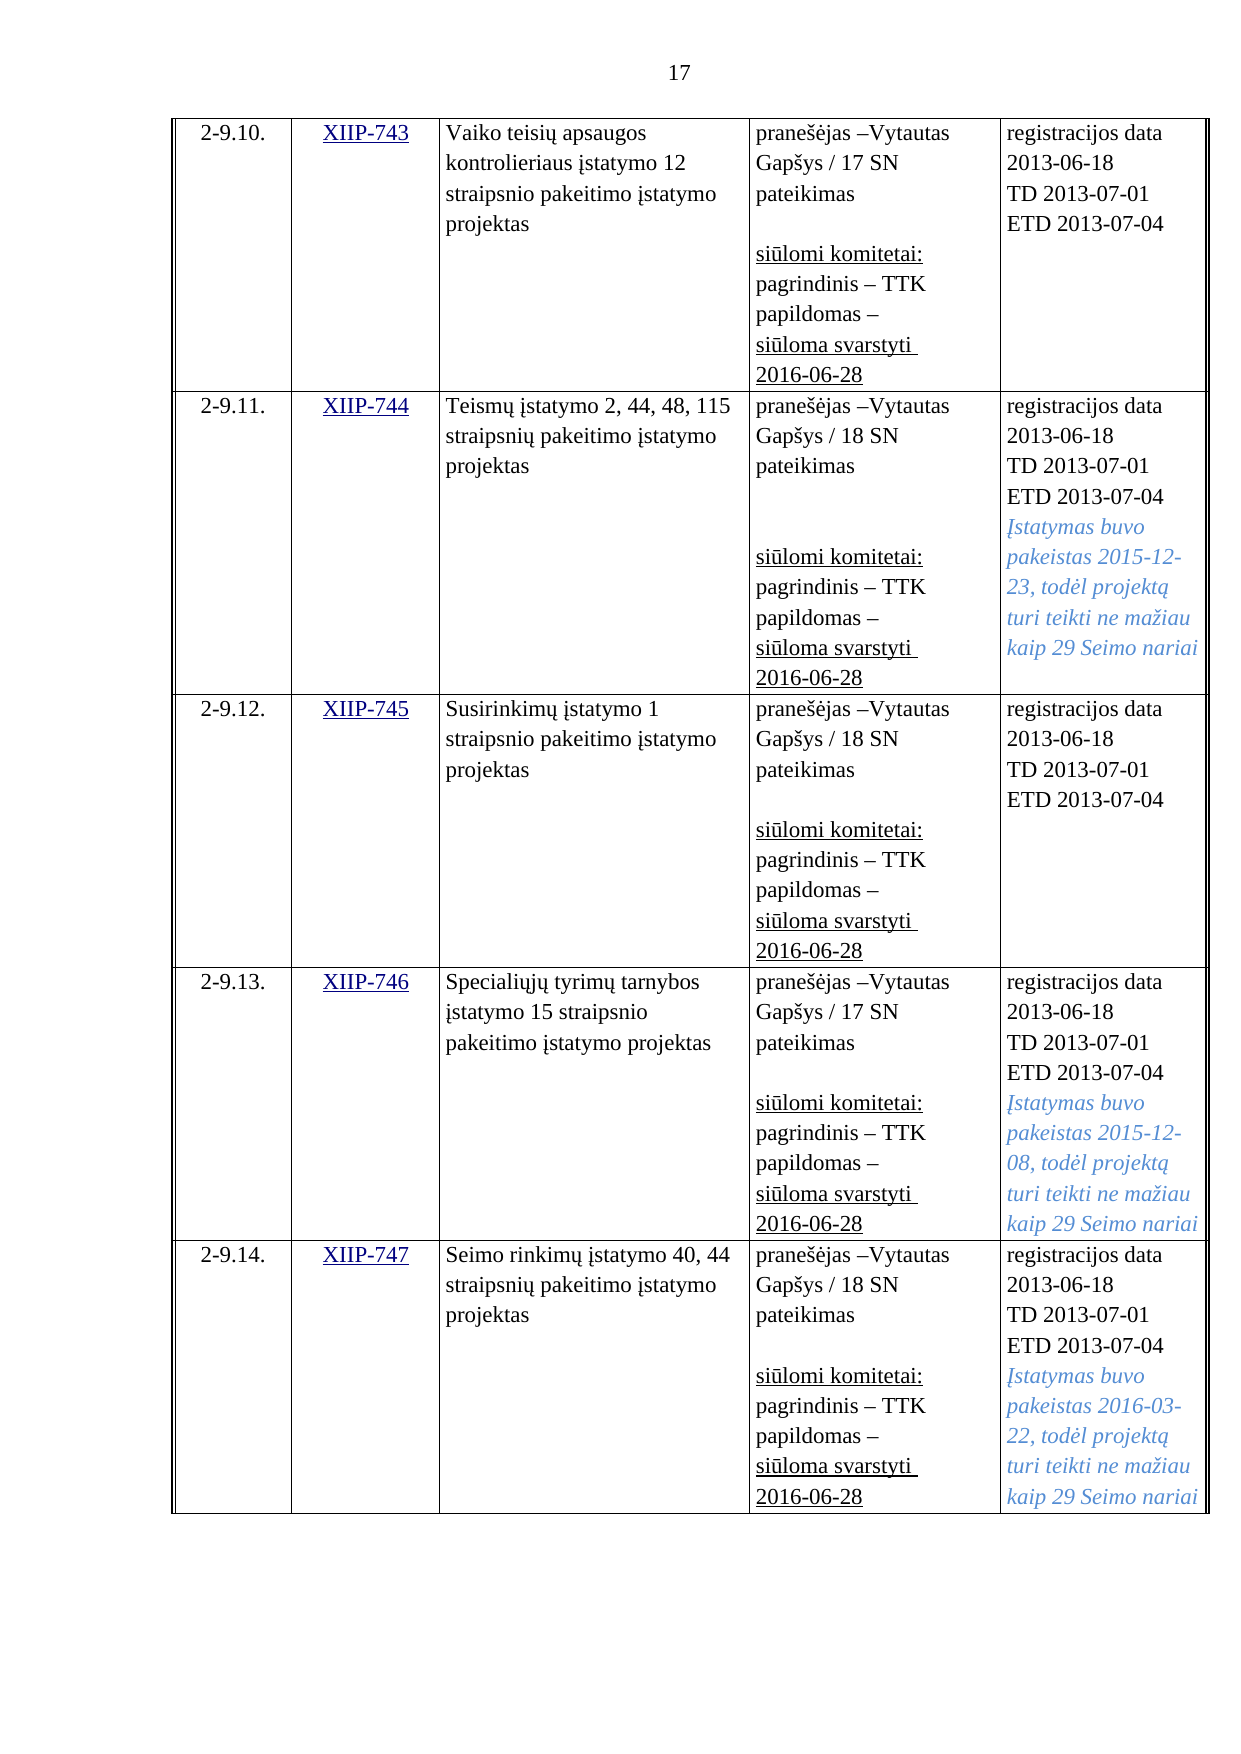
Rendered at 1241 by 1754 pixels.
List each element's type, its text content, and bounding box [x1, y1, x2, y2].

table_cell registracijos data 2013-06-18 TD 2013-07-01 ETD 2013-07-04 Įstatymas buvo pakeistas 2016-03-22, todėl projektą turi teikti ne mažiau kaip 29 Seimo nariai [1001, 1241, 1205, 1513]
table_cell 2-9.13. [176, 968, 291, 1240]
table_cell XIIP-747 [292, 1241, 439, 1513]
table_cell pranešėjas –Vytautas Gapšys / 18 SN pateikimas siūlomi komitetai: pagrindinis – TTK papildomas – siūloma svarstyti 2016-06-28 [750, 695, 1000, 967]
table_cell 2-9.12. [176, 695, 291, 967]
table_cell 2-9.14. [176, 1241, 291, 1513]
table_cell registracijos data 2013-06-18 TD 2013-07-01 ETD 2013-07-04 [1001, 695, 1205, 967]
table_cell Teismų įstatymo 2, 44, 48, 115 straipsnių pakeitimo įstatymo projektas [440, 392, 749, 694]
table_cell XIIP-746 [292, 968, 439, 1240]
table_cell registracijos data 2013-06-18 TD 2013-07-01 ETD 2013-07-04 Įstatymas buvo pakeistas 2015-12-23, todėl projektą turi teikti ne mažiau kaip 29 Seimo nariai [1001, 392, 1205, 694]
table_cell XIIP-743 [292, 119, 439, 391]
table_cell registracijos data 2013-06-18 TD 2013-07-01 ETD 2013-07-04 Įstatymas buvo pakeistas 2015-12-08, todėl projektą turi teikti ne mažiau kaip 29 Seimo nariai [1001, 968, 1205, 1240]
table_cell XIIP-745 [292, 695, 439, 967]
table_cell Specialiųjų tyrimų tarnybos įstatymo 15 straipsnio pakeitimo įstatymo projektas [440, 968, 749, 1240]
table_cell Susirinkimų įstatymo 1 straipsnio pakeitimo įstatymo projektas [440, 695, 749, 967]
table_cell XIIP-744 [292, 392, 439, 694]
table_cell pranešėjas –Vytautas Gapšys / 18 SN pateikimas siūlomi komitetai: pagrindinis – TTK papildomas – siūloma svarstyti 2016-06-28 [750, 392, 1000, 694]
table_cell pranešėjas –Vytautas Gapšys / 18 SN pateikimas siūlomi komitetai: pagrindinis – TTK papildomas – siūloma svarstyti 2016-06-28 [750, 1241, 1000, 1513]
table_cell 2-9.11. [176, 392, 291, 694]
table_cell Seimo rinkimų įstatymo 40, 44 straipsnių pakeitimo įstatymo projektas [440, 1241, 749, 1513]
table_cell registracijos data 2013-06-18 TD 2013-07-01 ETD 2013-07-04 [1001, 119, 1205, 391]
table_cell Vaiko teisių apsaugos kontrolieriaus įstatymo 12 straipsnio pakeitimo įstatymo projektas [440, 119, 749, 391]
table_cell 2-9.10. [176, 119, 291, 391]
table_cell pranešėjas –Vytautas Gapšys / 17 SN pateikimas siūlomi komitetai: pagrindinis – TTK papildomas – siūloma svarstyti 2016-06-28 [750, 968, 1000, 1240]
table_cell pranešėjas –Vytautas Gapšys / 17 SN pateikimas siūlomi komitetai: pagrindinis – TTK papildomas – siūloma svarstyti 2016-06-28 [750, 119, 1000, 391]
